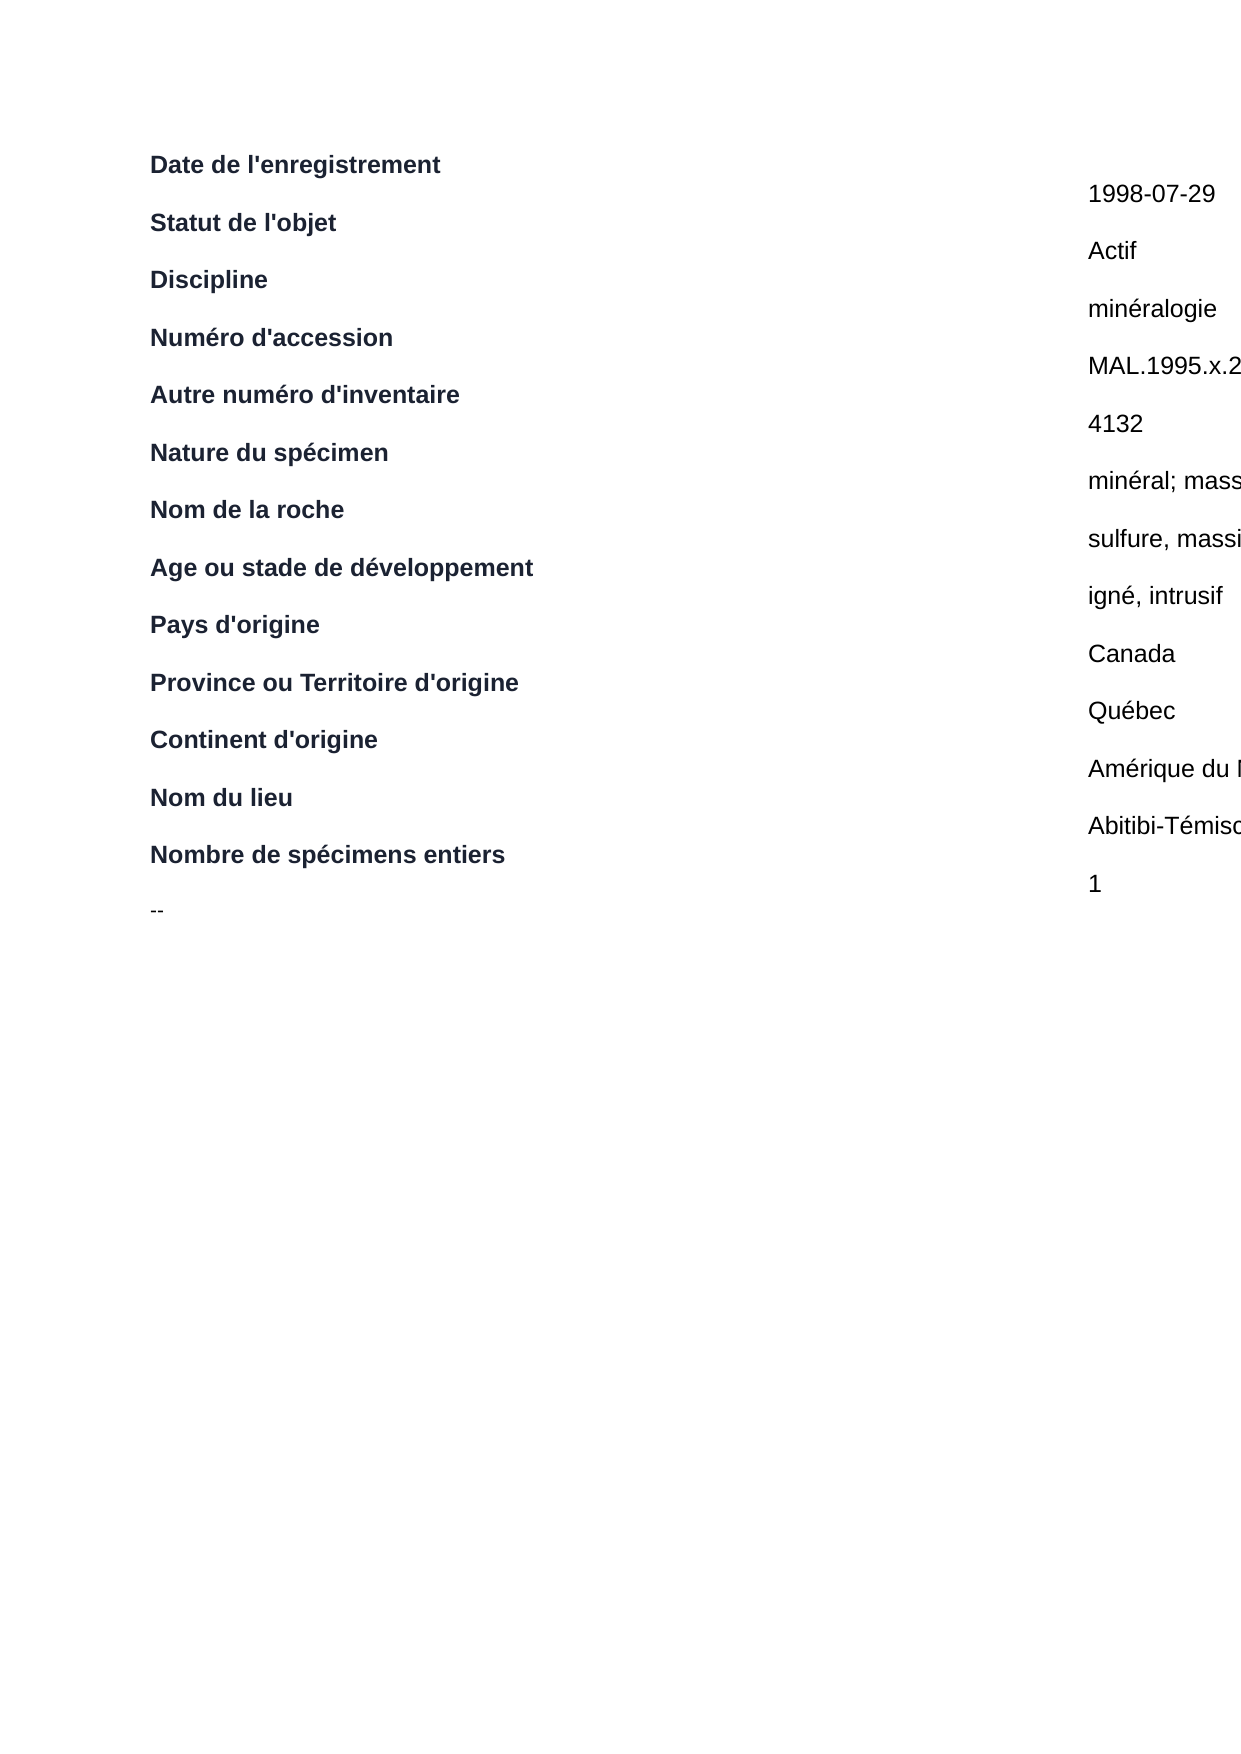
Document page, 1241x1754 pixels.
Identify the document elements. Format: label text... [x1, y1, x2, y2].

text minéral; massif [1088, 466, 1240, 495]
text -- [150, 897, 1090, 921]
text Québec [1088, 696, 1240, 725]
text Age ou stade de développement [150, 552, 1090, 581]
text Province ou Territoire d'origine [150, 667, 1090, 696]
text igné, intrusif [1088, 581, 1240, 610]
text Pays d'origine [150, 610, 1090, 639]
text Discipline [150, 265, 1090, 294]
text Amérique du Nord [1088, 754, 1240, 782]
text sulfure, massif [1088, 524, 1240, 552]
text Nombre de spécimens entiers [150, 840, 1090, 869]
text 1 [1088, 869, 1240, 897]
text minéralogie [1088, 294, 1240, 322]
text Abitibi-Témiscamingue [1088, 811, 1240, 840]
text Date de l'enregistrement [150, 150, 1090, 179]
text Statut de l'objet [150, 207, 1090, 236]
text Autre numéro d'inventaire [150, 380, 1090, 409]
text Actif [1088, 236, 1240, 265]
text Nom du lieu [150, 782, 1090, 811]
text Nom de la roche [150, 495, 1090, 524]
text 1998-07-29 [1088, 179, 1240, 207]
text MAL.1995.x.2629 [1088, 351, 1240, 380]
text Numéro d'accession [150, 322, 1090, 351]
text 4132 [1088, 409, 1240, 437]
text Canada [1088, 639, 1240, 667]
text Nature du spécimen [150, 437, 1090, 466]
text Continent d'origine [150, 725, 1090, 754]
